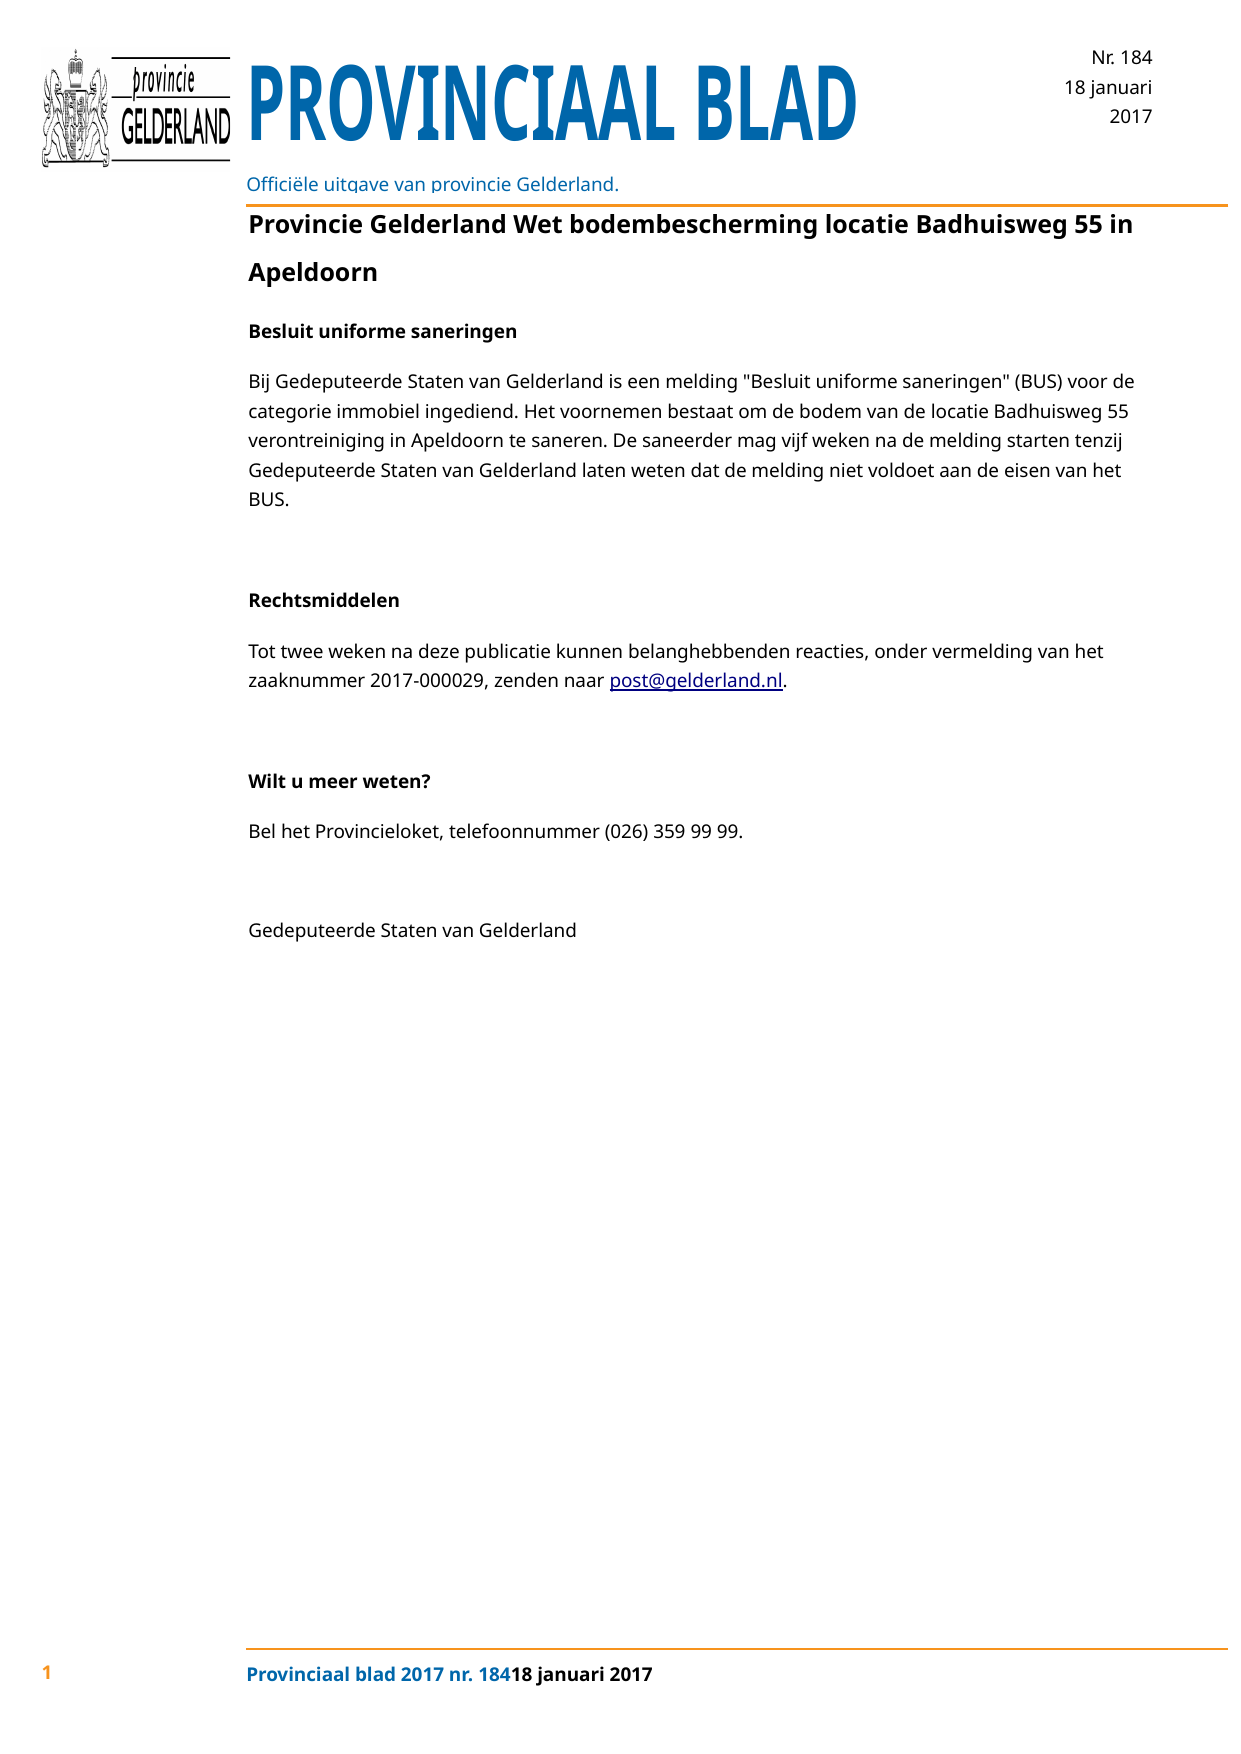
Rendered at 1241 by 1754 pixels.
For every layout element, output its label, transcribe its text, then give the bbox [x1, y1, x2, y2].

text Bel het Provincieloket, telefoonnummer (026) 359 99 99. [248, 819, 1152, 844]
text Gedeputeerde Staten van Gelderland [248, 917, 1152, 943]
text Wilt u meer weten? [248, 768, 1152, 794]
text Tot twee weken na deze publicatie kunnen belanghebbenden reacties, onder vermelding van het zaaknummer 2017-000029, zenden naar post@gelderland.nl. [248, 638, 1152, 693]
text Besluit uniforme saneringen [248, 318, 1152, 344]
text Provincie Gelderland Wet bodembescherming locatie Badhuisweg 55 in Apeldoorn [248, 207, 1152, 288]
text Bij Gedeputeerde Staten van Gelderland is een melding "Besluit uniforme saneringen" (BUS) voor de categorie immobiel ingediend. Het voornemen bestaat om de bodem van de locatie Badhuisweg 55 verontreiniging in Apeldoorn te saneren. De saneerder mag vijf weken na de melding starten tenzij Gedeputeerde Staten van Gelderland laten weten dat de melding niet voldoet aan de eisen van het BUS. [248, 368, 1152, 512]
text Rechtsmiddelen [248, 587, 1152, 613]
picture [41, 47, 231, 172]
